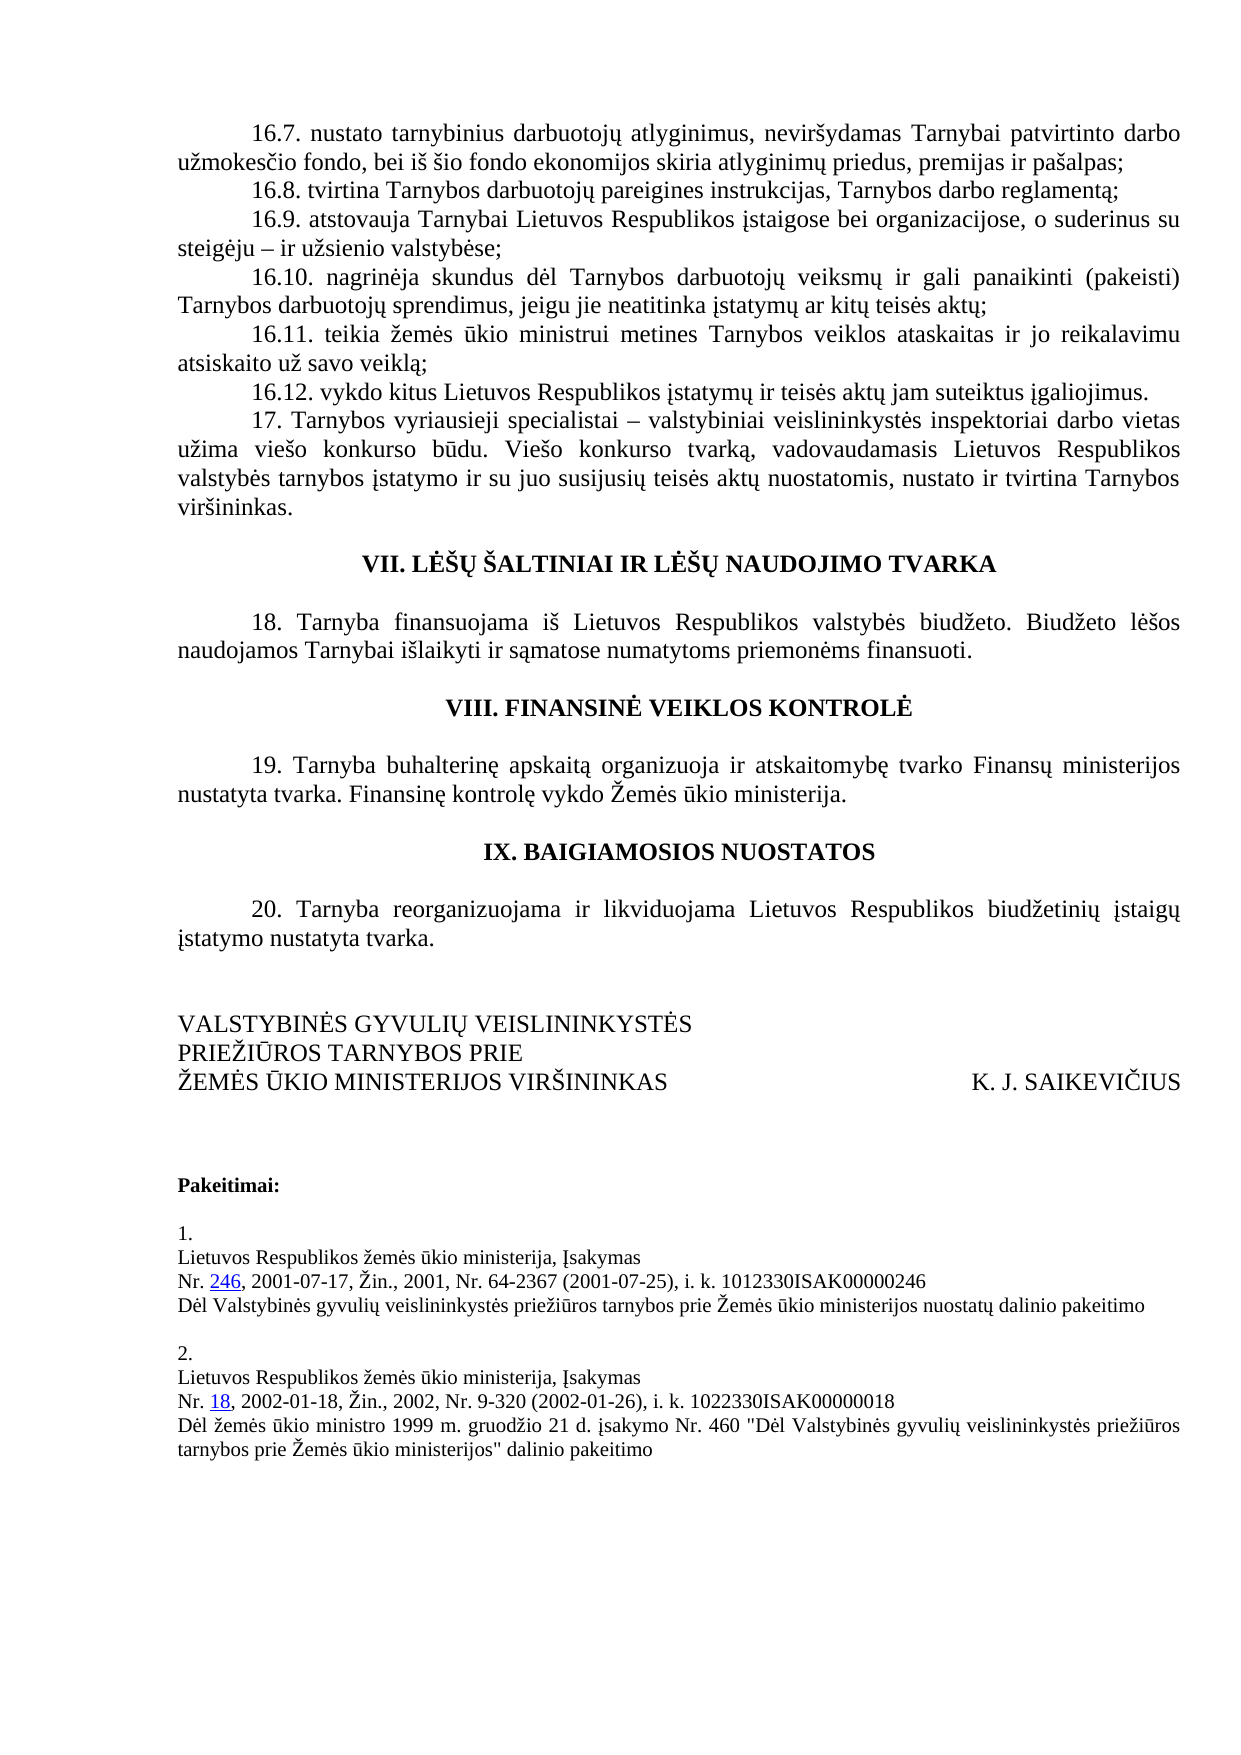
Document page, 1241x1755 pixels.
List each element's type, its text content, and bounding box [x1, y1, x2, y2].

text Valstybinės gyvulių veislininkystės [177, 1009, 1181, 1038]
text 16.10. nagrinėja skundus dėl Tarnybos darbuotojų veiksmų ir gali panaikinti (pakeisti) Tarnybos darbuotojų sprendimus, jeigu jie neatitinka įstatymų ar kitų teisės aktų; [177, 262, 1181, 319]
text 16.12. vykdo kitus Lietuvos Respublikos įstatymų ir teisės aktų jam suteiktus įgaliojimus. [177, 377, 1181, 406]
text Nr. 246, 2001-07-17, Žin., 2001, Nr. 64-2367 (2001-07-25), i. k. 1012330ISAK00000246 [177, 1269, 1181, 1293]
text 18. Tarnyba finansuojama iš Lietuvos Respublikos valstybės biudžeto. Biudžeto lėšos naudojamos Tarnybai išlaikyti ir sąmatose numatytoms priemonėms finansuoti. [177, 607, 1181, 664]
text Žemės ūkio ministerijos viršininkas K. J. Saikevičius [177, 1067, 1181, 1096]
text Dėl žemės ūkio ministro 1999 m. gruodžio 21 d. įsakymo Nr. 460 "Dėl Valstybinės gyvulių veislininkystės priežiūros tarnybos prie Žemės ūkio ministerijos" dalinio pakeitimo [177, 1413, 1181, 1461]
text Lietuvos Respublikos žemės ūkio ministerija, Įsakymas [177, 1365, 1181, 1389]
text IX. Baigiamosios nuostatos [177, 837, 1181, 866]
text 16.9. atstovauja Tarnybai Lietuvos Respublikos įstaigose bei organizacijose, o suderinus su steigėju – ir užsienio valstybėse; [177, 204, 1181, 262]
text VII. Lėšų šaltiniai ir lėšų naudojimo tvarka [177, 549, 1181, 578]
text 17. Tarnybos vyriausieji specialistai – valstybiniai veislininkystės inspektoriai darbo vietas užima viešo konkurso būdu. Viešo konkurso tvarką, vadovaudamasis Lietuvos Respublikos valstybės tarnybos įstatymo ir su juo susijusių teisės aktų nuostatomis, nustato ir tvirtina Tarnybos viršininkas. [177, 406, 1181, 521]
text Dėl Valstybinės gyvulių veislininkystės priežiūros tarnybos prie Žemės ūkio ministerijos nuostatų dalinio pakeitimo [177, 1293, 1181, 1317]
text 1. [177, 1221, 1181, 1245]
text VIII. Finansinė veiklos kontrolė [177, 693, 1181, 722]
text 19. Tarnyba buhalterinę apskaitą organizuoja ir atskaitomybę tvarko Finansų ministerijos nustatyta tvarka. Finansinę kontrolę vykdo Žemės ūkio ministerija. [177, 751, 1181, 808]
text 20. Tarnyba reorganizuojama ir likviduojama Lietuvos Respublikos biudžetinių įstaigų įstatymo nustatyta tvarka. [177, 894, 1181, 952]
text Pakeitimai: [177, 1172, 1181, 1197]
text priežiūros tarnybos prie [177, 1038, 1181, 1067]
text Lietuvos Respublikos žemės ūkio ministerija, Įsakymas [177, 1245, 1181, 1269]
text 2. [177, 1341, 1181, 1365]
text 16.11. teikia žemės ūkio ministrui metines Tarnybos veiklos ataskaitas ir jo reikalavimu atsiskaito už savo veiklą; [177, 319, 1181, 377]
text Nr. 18, 2002-01-18, Žin., 2002, Nr. 9-320 (2002-01-26), i. k. 1022330ISAK00000018 [177, 1389, 1181, 1413]
text 16.7. nustato tarnybinius darbuotojų atlyginimus, neviršydamas Tarnybai patvirtinto darbo užmokesčio fondo, bei iš šio fondo ekonomijos skiria atlyginimų priedus, premijas ir pašalpas; [177, 118, 1181, 176]
text 16.8. tvirtina Tarnybos darbuotojų pareigines instrukcijas, Tarnybos darbo reglamentą; [177, 176, 1181, 204]
